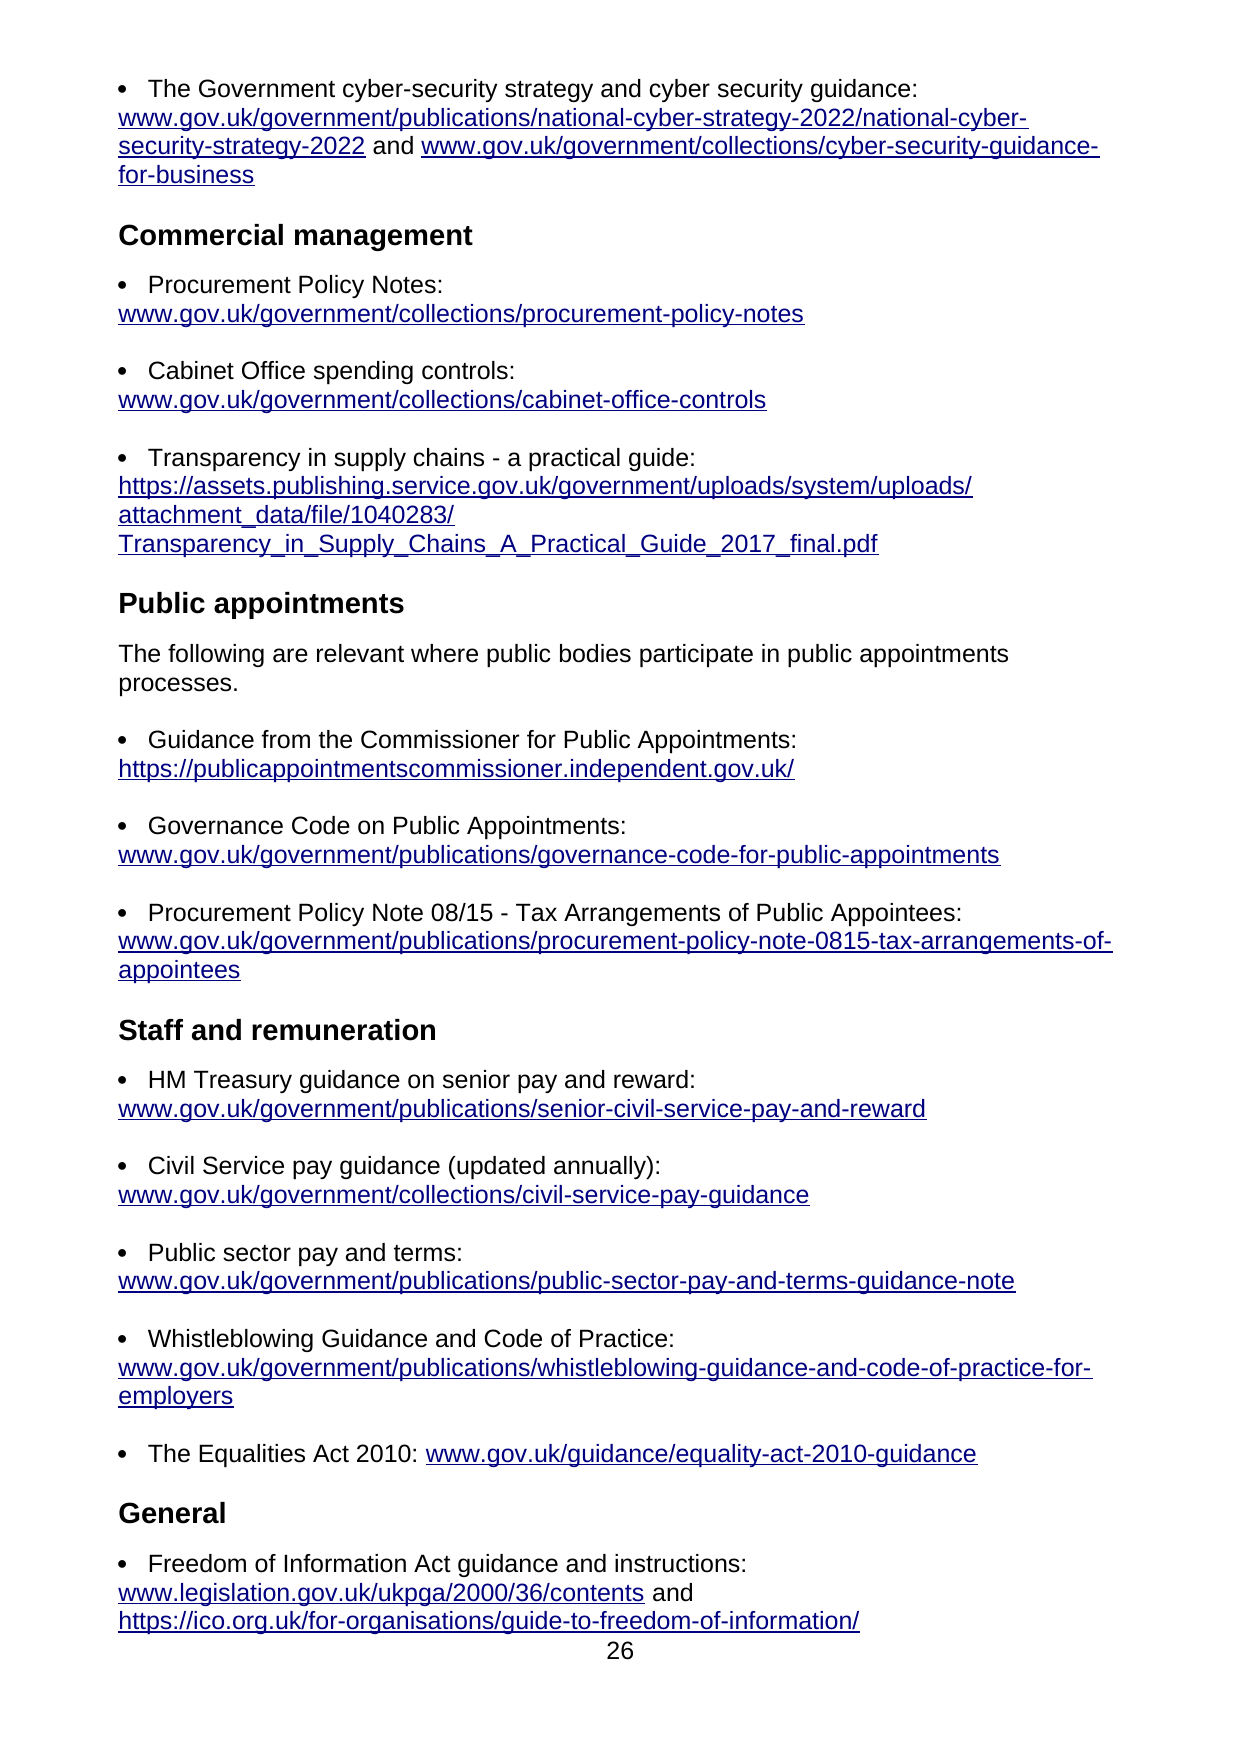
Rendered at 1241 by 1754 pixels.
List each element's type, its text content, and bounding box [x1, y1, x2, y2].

list The Equalities Act 2010: www.gov.uk/guidance/equality-act-2010-guidance [118, 1439, 1122, 1468]
text Commercial management [118, 218, 1122, 251]
list Civil Service pay guidance (updated annually): www.gov.uk/government/collections/civil-service-pay-guidance [118, 1151, 1122, 1209]
list Cabinet Office spending controls: www.gov.uk/government/collections/cabinet-office-controls [118, 356, 1122, 414]
text Staff and remuneration [118, 1013, 1122, 1046]
list Public sector pay and terms: www.gov.uk/government/publications/public-sector-pay-and-terms-guidance-note [118, 1238, 1122, 1295]
list HM Treasury guidance on senior pay and reward: www.gov.uk/government/publications/senior-civil-service-pay-and-reward [118, 1065, 1122, 1123]
text Public appointments [118, 586, 1122, 620]
list Freedom of Information Act guidance and instructions: www.legislation.gov.uk/ukpga/2000/36/contents and https://ico.org.uk/for-organisations/guide-to-freedom-of-information/ [118, 1549, 1122, 1635]
text General [118, 1496, 1122, 1530]
list The Government cyber-security strategy and cyber security guidance: www.gov.uk/government/publications/national-cyber-strategy-2022/national-cyber-security-strategy-2022 and www.gov.uk/government/collections/cyber-security-guidance-for-business [118, 74, 1122, 189]
list Whistleblowing Guidance and Code of Practice: www.gov.uk/government/publications/whistleblowing-guidance-and-code-of-practice-for-employers [118, 1324, 1122, 1410]
list Procurement Policy Note 08/15 - Tax Arrangements of Public Appointees: www.gov.uk/government/publications/procurement-policy-note-0815-tax-arrangements-of-appointees [118, 898, 1122, 984]
list Governance Code on Public Appointments: www.gov.uk/government/publications/governance-code-for-public-appointments [118, 811, 1122, 869]
text The following are relevant where public bodies participate in public appointments processes. [118, 639, 1122, 696]
list Guidance from the Commissioner for Public Appointments: https://publicappointmentscommissioner.independent.gov.uk/ [118, 725, 1122, 783]
list Transparency in supply chains - a practical guide: https://assets.publishing.service.gov.uk/government/uploads/system/uploads/attachment_data/file/1040283/Transparency_in_Supply_Chains_A_Practical_Guide_2017_final.pdf [118, 443, 1122, 558]
list Procurement Policy Notes: www.gov.uk/government/collections/procurement-policy-notes [118, 270, 1122, 328]
